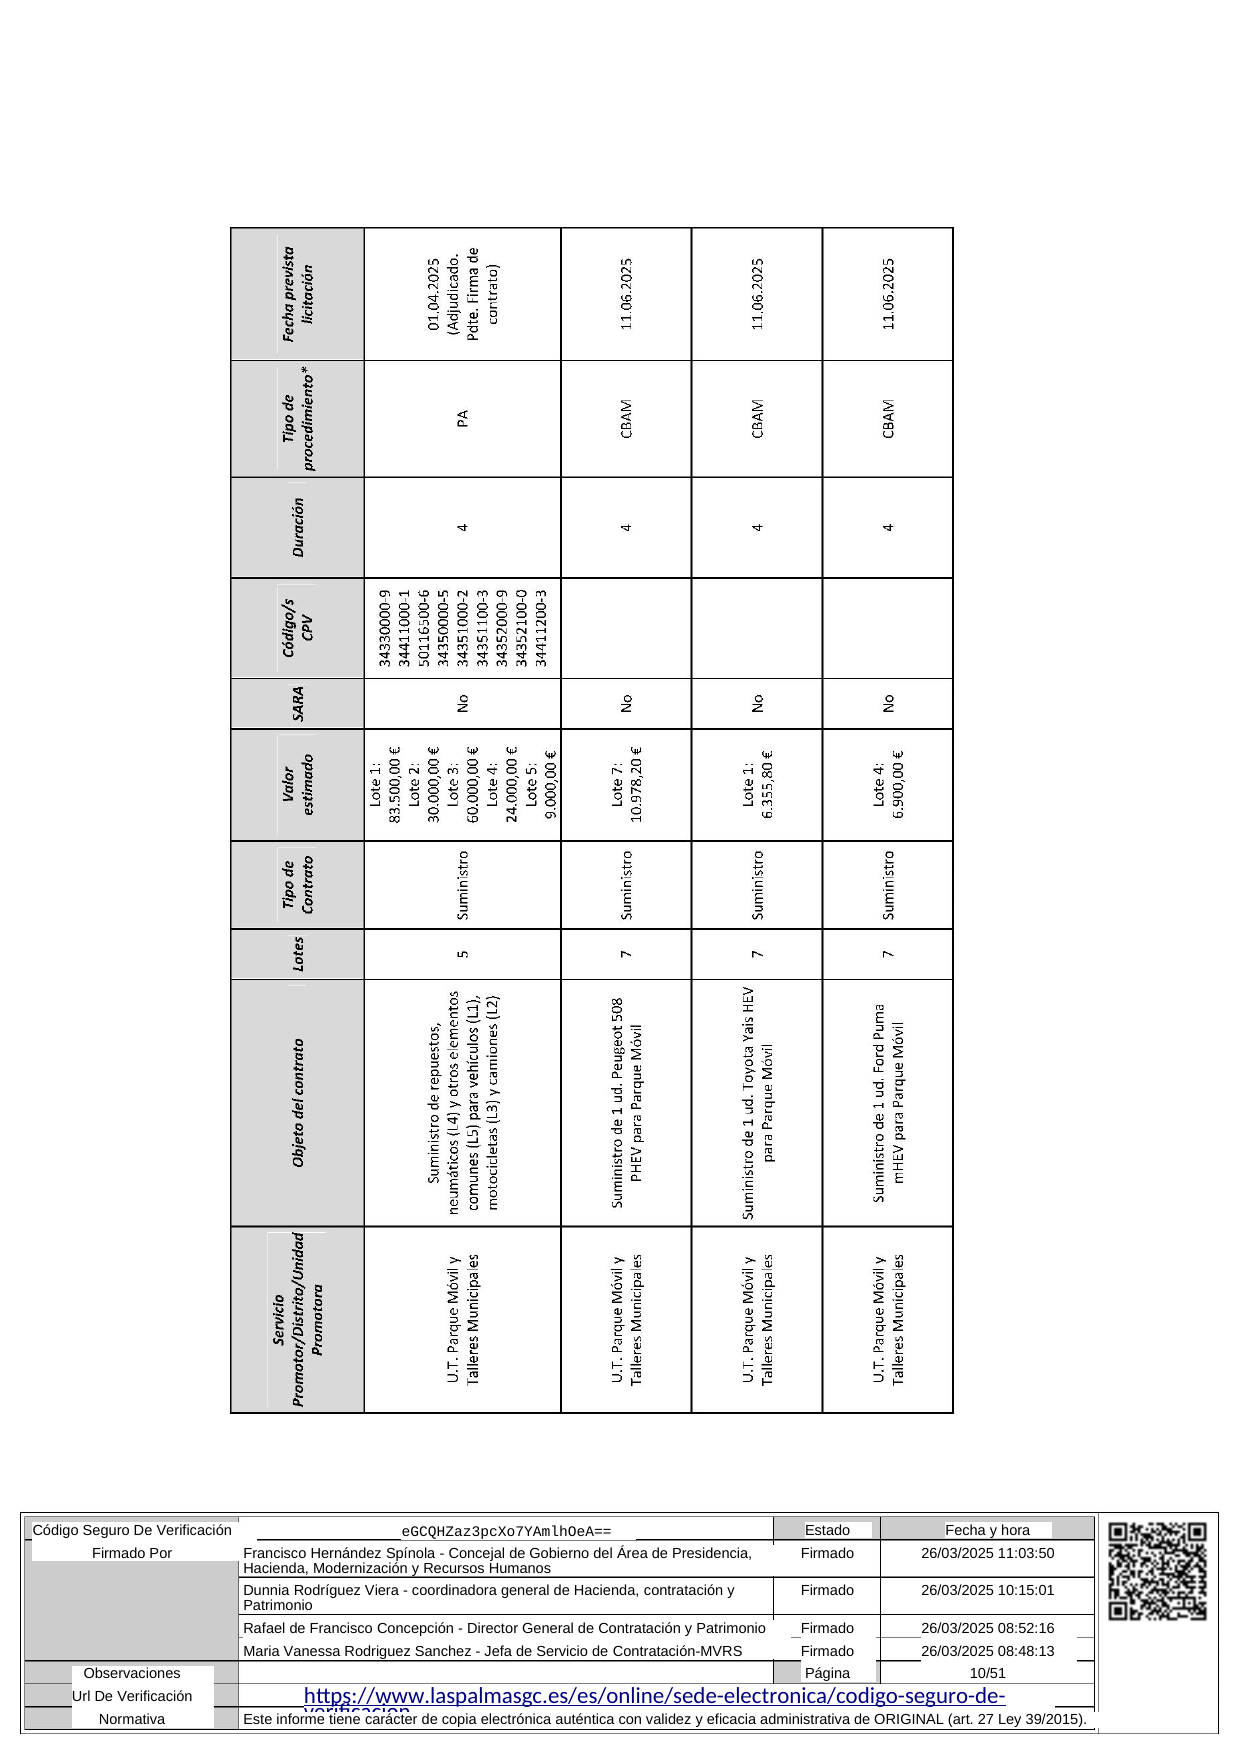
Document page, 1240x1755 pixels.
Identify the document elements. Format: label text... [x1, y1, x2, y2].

text Fecha y hora [945, 1522, 1052, 1538]
text 10/51 [969, 1666, 1077, 1682]
text 26/03/2025 10:15:01 [921, 1583, 1077, 1599]
text Este informe tiene carácter de copia electrónica auténtica con validez y eficacia administrativa de ORIGINAL (art. 27 Ley 39/2015). [243, 1712, 1113, 1728]
text Hacienda, Modernización y Recursos Humanos [243, 1561, 777, 1576]
text eGCQHZaz3pcXo7YAmlhOeA== [401, 1523, 636, 1540]
text https://www.laspalmasgc.es/es/online/sede-electronica/codigo-seguro-de-verificacion [304, 1690, 1055, 1712]
text Dunnia Rodríguez Viera - coordinadora general de Hacienda, contratación y [243, 1583, 759, 1599]
text Firmado Por [92, 1545, 243, 1561]
text Url De Verificación [72, 1689, 214, 1705]
text Rafael de Francisco Concepción - Director General de Contratación y Patrimonio [243, 1620, 791, 1636]
text 26/03/2025 08:52:16 [921, 1620, 1077, 1636]
text Firmado [801, 1620, 876, 1636]
text Maria Vanessa Rodriguez Sanchez - Jefa de Servicio de Contratación-MVRS [243, 1643, 791, 1659]
text Estado [805, 1522, 872, 1538]
text Francisco Hernández Spínola - Concejal de Gobierno del Área de Presidencia, [243, 1545, 777, 1561]
text Firmado [801, 1545, 876, 1561]
text 26/03/2025 08:48:13 [921, 1643, 1077, 1659]
text Observaciones [83, 1666, 214, 1682]
text Patrimonio [243, 1599, 759, 1613]
text Firmado [801, 1583, 876, 1599]
text Código Seguro De Verificación [32, 1522, 257, 1538]
text Normativa [99, 1712, 214, 1728]
text Firmado [801, 1643, 876, 1659]
text 26/03/2025 11:03:50 [921, 1545, 1077, 1561]
text Página [805, 1666, 876, 1682]
